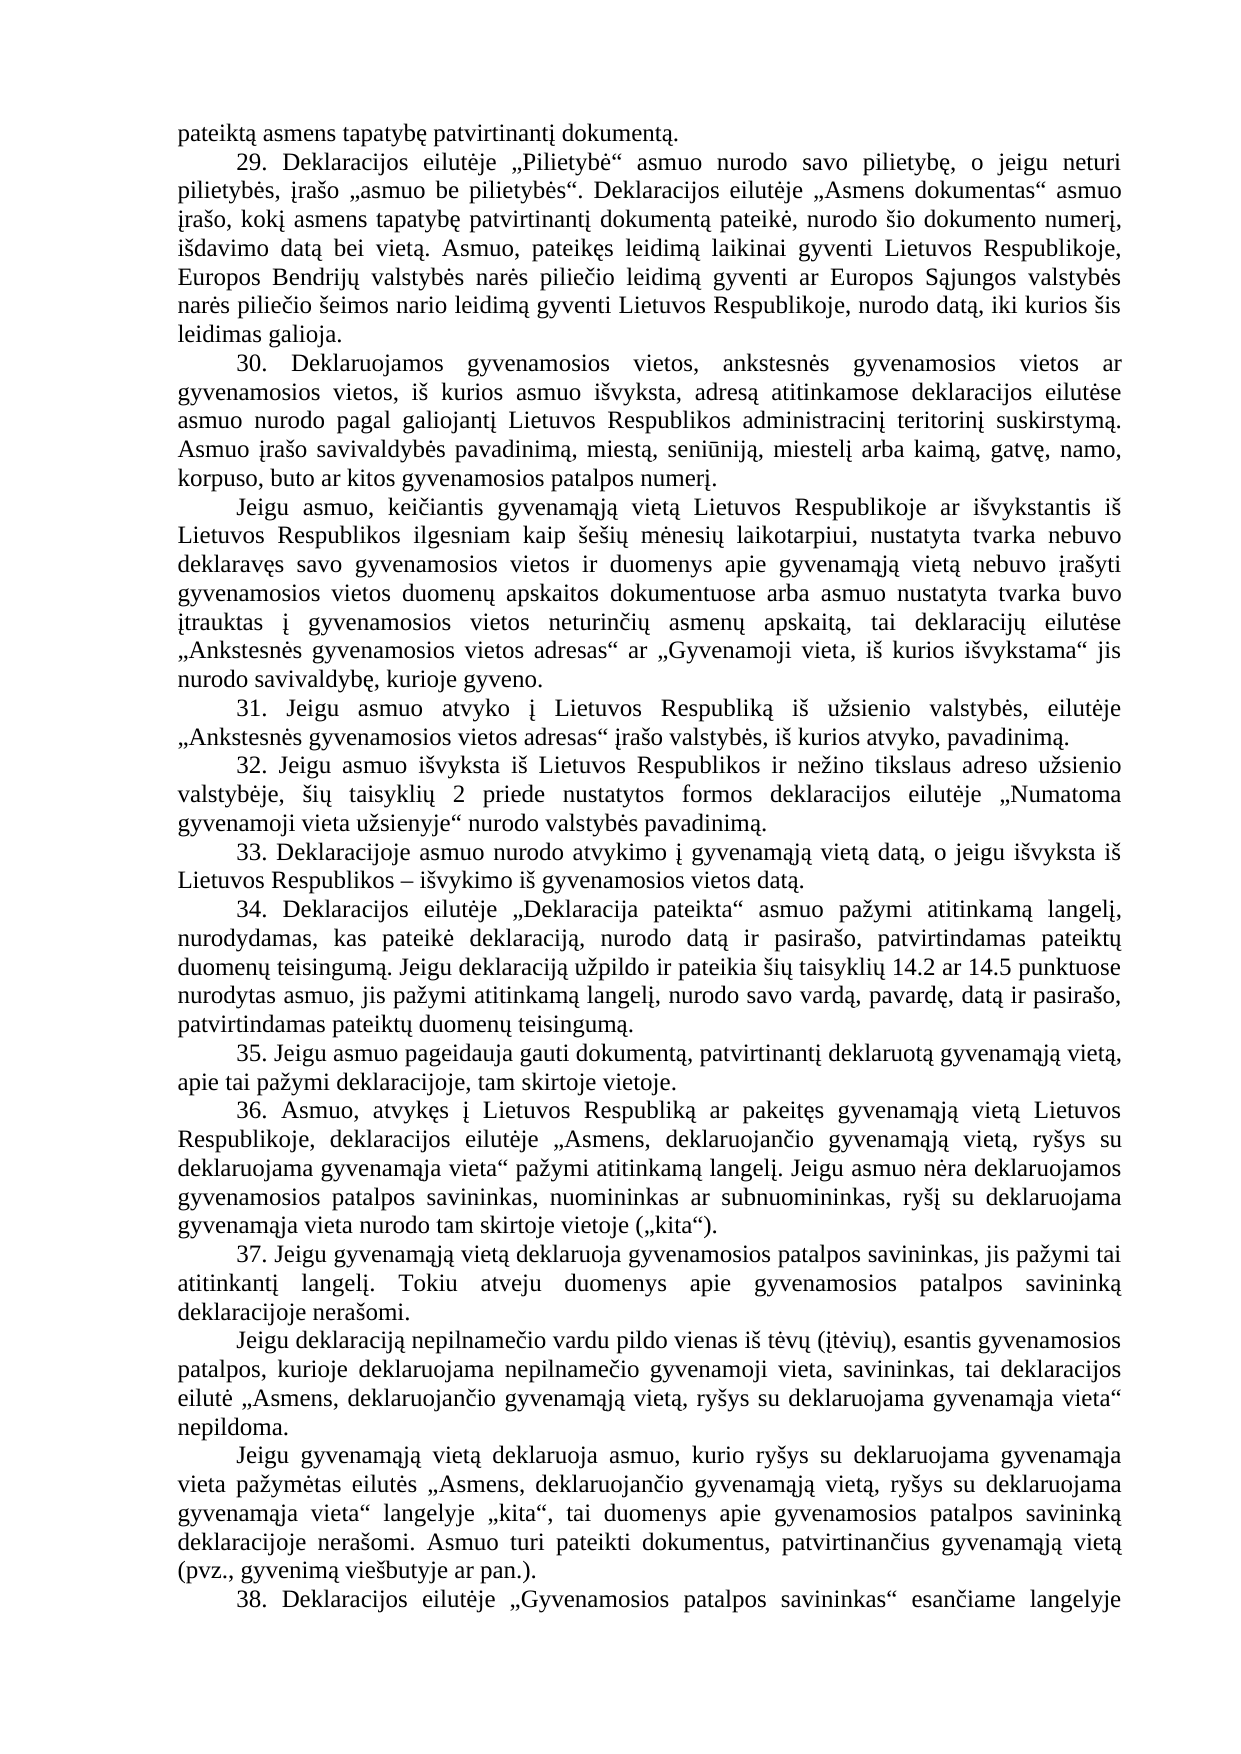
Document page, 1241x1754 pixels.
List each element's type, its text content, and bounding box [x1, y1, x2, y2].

text pateiktą asmens tapatybę patvirtinantį dokumentą. [177, 118, 1122, 147]
text 34. Deklaracijos eilutėje „Deklaracija pateikta“ asmuo pažymi atitinkamą langelį, nurodydamas, kas pateikė deklaraciją, nurodo datą ir pasirašo, patvirtindamas pateiktų duomenų teisingumą. Jeigu deklaraciją užpildo ir pateikia šių taisyklių 14.2 ar 14.5 punktuose nurodytas asmuo, jis pažymi atitinkamą langelį, nurodo savo vardą, pavardę, datą ir pasirašo, patvirtindamas pateiktų duomenų teisingumą. [177, 894, 1122, 1038]
text 32. Jeigu asmuo išvyksta iš Lietuvos Respublikos ir nežino tikslaus adreso užsienio valstybėje, šių taisyklių 2 priede nustatytos formos deklaracijos eilutėje „Numatoma gyvenamoji vieta užsienyje“ nurodo valstybės pavadinimą. [177, 751, 1122, 837]
text 29. Deklaracijos eilutėje „Pilietybė“ asmuo nurodo savo pilietybę, o jeigu neturi pilietybės, įrašo „asmuo be pilietybės“. Deklaracijos eilutėje „Asmens dokumentas“ asmuo įrašo, kokį asmens tapatybę patvirtinantį dokumentą pateikė, nurodo šio dokumento numerį, išdavimo datą bei vietą. Asmuo, pateikęs leidimą laikinai gyventi Lietuvos Respublikoje, Europos Bendrijų valstybės narės piliečio leidimą gyventi ar Europos Sąjungos valstybės narės piliečio šeimos nario leidimą gyventi Lietuvos Respublikoje, nurodo datą, iki kurios šis leidimas galioja. [177, 147, 1122, 348]
text 36. Asmuo, atvykęs į Lietuvos Respubliką ar pakeitęs gyvenamąją vietą Lietuvos Respublikoje, deklaracijos eilutėje „Asmens, deklaruojančio gyvenamąją vietą, ryšys su deklaruojama gyvenamąja vieta“ pažymi atitinkamą langelį. Jeigu asmuo nėra deklaruojamos gyvenamosios patalpos savininkas, nuomininkas ar subnuomininkas, ryšį su deklaruojama gyvenamąja vieta nurodo tam skirtoje vietoje („kita“). [177, 1096, 1122, 1239]
text 38. Deklaracijos eilutėje „Gyvenamosios patalpos savininkas“ esančiame langelyje [177, 1584, 1122, 1613]
text 37. Jeigu gyvenamąją vietą deklaruoja gyvenamosios patalpos savininkas, jis pažymi tai atitinkantį langelį. Tokiu atveju duomenys apie gyvenamosios patalpos savininką deklaracijoje nerašomi. [177, 1239, 1122, 1326]
text Jeigu asmuo, keičiantis gyvenamąją vietą Lietuvos Respublikoje ar išvykstantis iš Lietuvos Respublikos ilgesniam kaip šešių mėnesių laikotarpiui, nustatyta tvarka nebuvo deklaravęs savo gyvenamosios vietos ir duomenys apie gyvenamąją vietą nebuvo įrašyti gyvenamosios vietos duomenų apskaitos dokumentuose arba asmuo nustatyta tvarka buvo įtrauktas į gyvenamosios vietos neturinčių asmenų apskaitą, tai deklaracijų eilutėse „Ankstesnės gyvenamosios vietos adresas“ ar „Gyvenamoji vieta, iš kurios išvykstama“ jis nurodo savivaldybę, kurioje gyveno. [177, 492, 1122, 693]
text Jeigu deklaraciją nepilnamečio vardu pildo vienas iš tėvų (įtėvių), esantis gyvenamosios patalpos, kurioje deklaruojama nepilnamečio gyvenamoji vieta, savininkas, tai deklaracijos eilutė „Asmens, deklaruojančio gyvenamąją vietą, ryšys su deklaruojama gyvenamąja vieta“ nepildoma. [177, 1326, 1122, 1441]
text 35. Jeigu asmuo pageidauja gauti dokumentą, patvirtinantį deklaruotą gyvenamąją vietą, apie tai pažymi deklaracijoje, tam skirtoje vietoje. [177, 1038, 1122, 1096]
text 33. Deklaracijoje asmuo nurodo atvykimo į gyvenamąją vietą datą, o jeigu išvyksta iš Lietuvos Respublikos – išvykimo iš gyvenamosios vietos datą. [177, 837, 1122, 894]
text Jeigu gyvenamąją vietą deklaruoja asmuo, kurio ryšys su deklaruojama gyvenamąja vieta pažymėtas eilutės „Asmens, deklaruojančio gyvenamąją vietą, ryšys su deklaruojama gyvenamąja vieta“ langelyje „kita“, tai duomenys apie gyvenamosios patalpos savininką deklaracijoje nerašomi. Asmuo turi pateikti dokumentus, patvirtinančius gyvenamąją vietą (pvz., gyvenimą viešbutyje ar pan.). [177, 1441, 1122, 1584]
text 30. Deklaruojamos gyvenamosios vietos, ankstesnės gyvenamosios vietos ar gyvenamosios vietos, iš kurios asmuo išvyksta, adresą atitinkamose deklaracijos eilutėse asmuo nurodo pagal galiojantį Lietuvos Respublikos administracinį teritorinį suskirstymą. Asmuo įrašo savivaldybės pavadinimą, miestą, seniūniją, miestelį arba kaimą, gatvę, namo, korpuso, buto ar kitos gyvenamosios patalpos numerį. [177, 348, 1122, 492]
text 31. Jeigu asmuo atvyko į Lietuvos Respubliką iš užsienio valstybės, eilutėje „Ankstesnės gyvenamosios vietos adresas“ įrašo valstybės, iš kurios atvyko, pavadinimą. [177, 693, 1122, 751]
